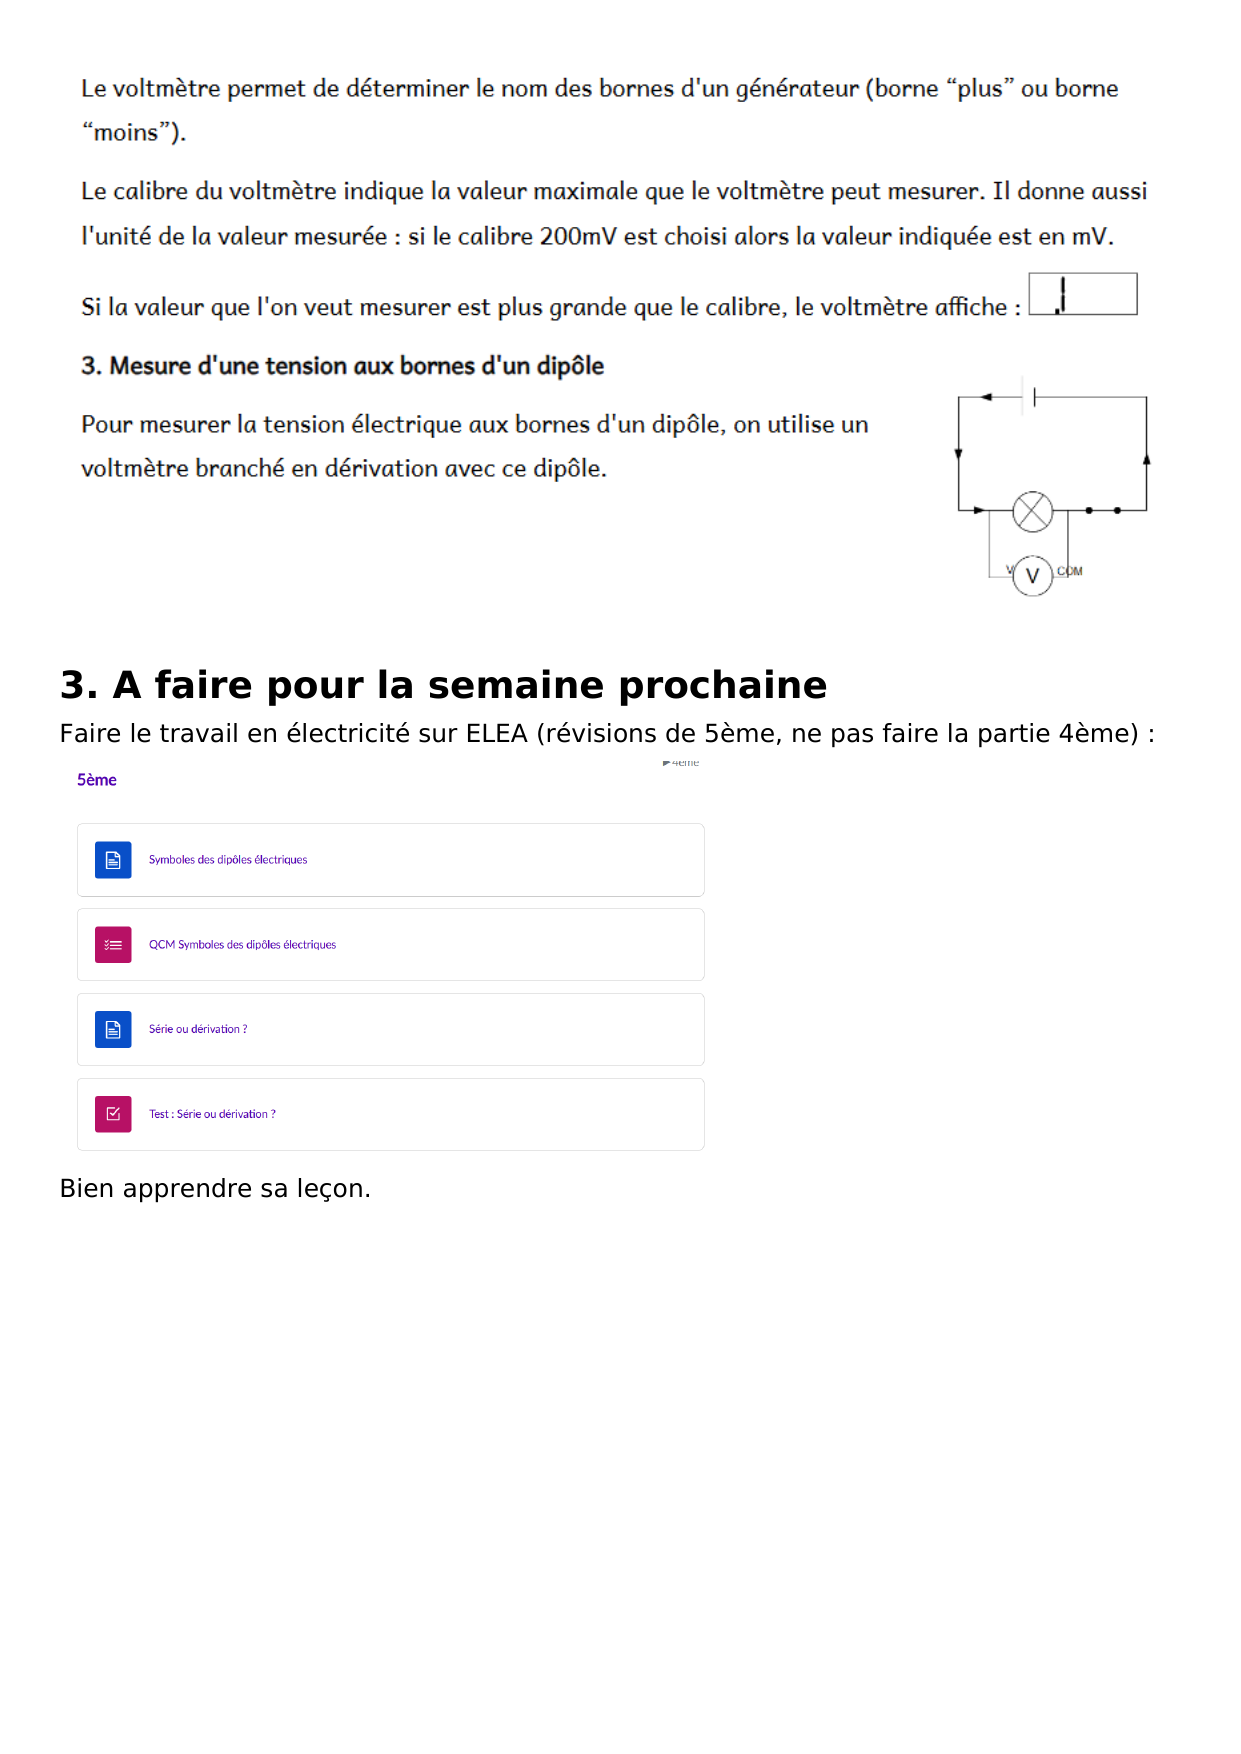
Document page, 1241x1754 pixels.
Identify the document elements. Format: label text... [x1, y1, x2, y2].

picture [59, 761, 717, 1162]
subtitle 3. A faire pour la semaine prochaine [59, 663, 1181, 707]
text Bien apprendre sa leçon. [59, 1174, 1181, 1203]
picture [59, 59, 1182, 626]
text Faire le travail en électricité sur ELEA (révisions de 5ème, ne pas faire la partie 4ème) : [59, 720, 1181, 749]
